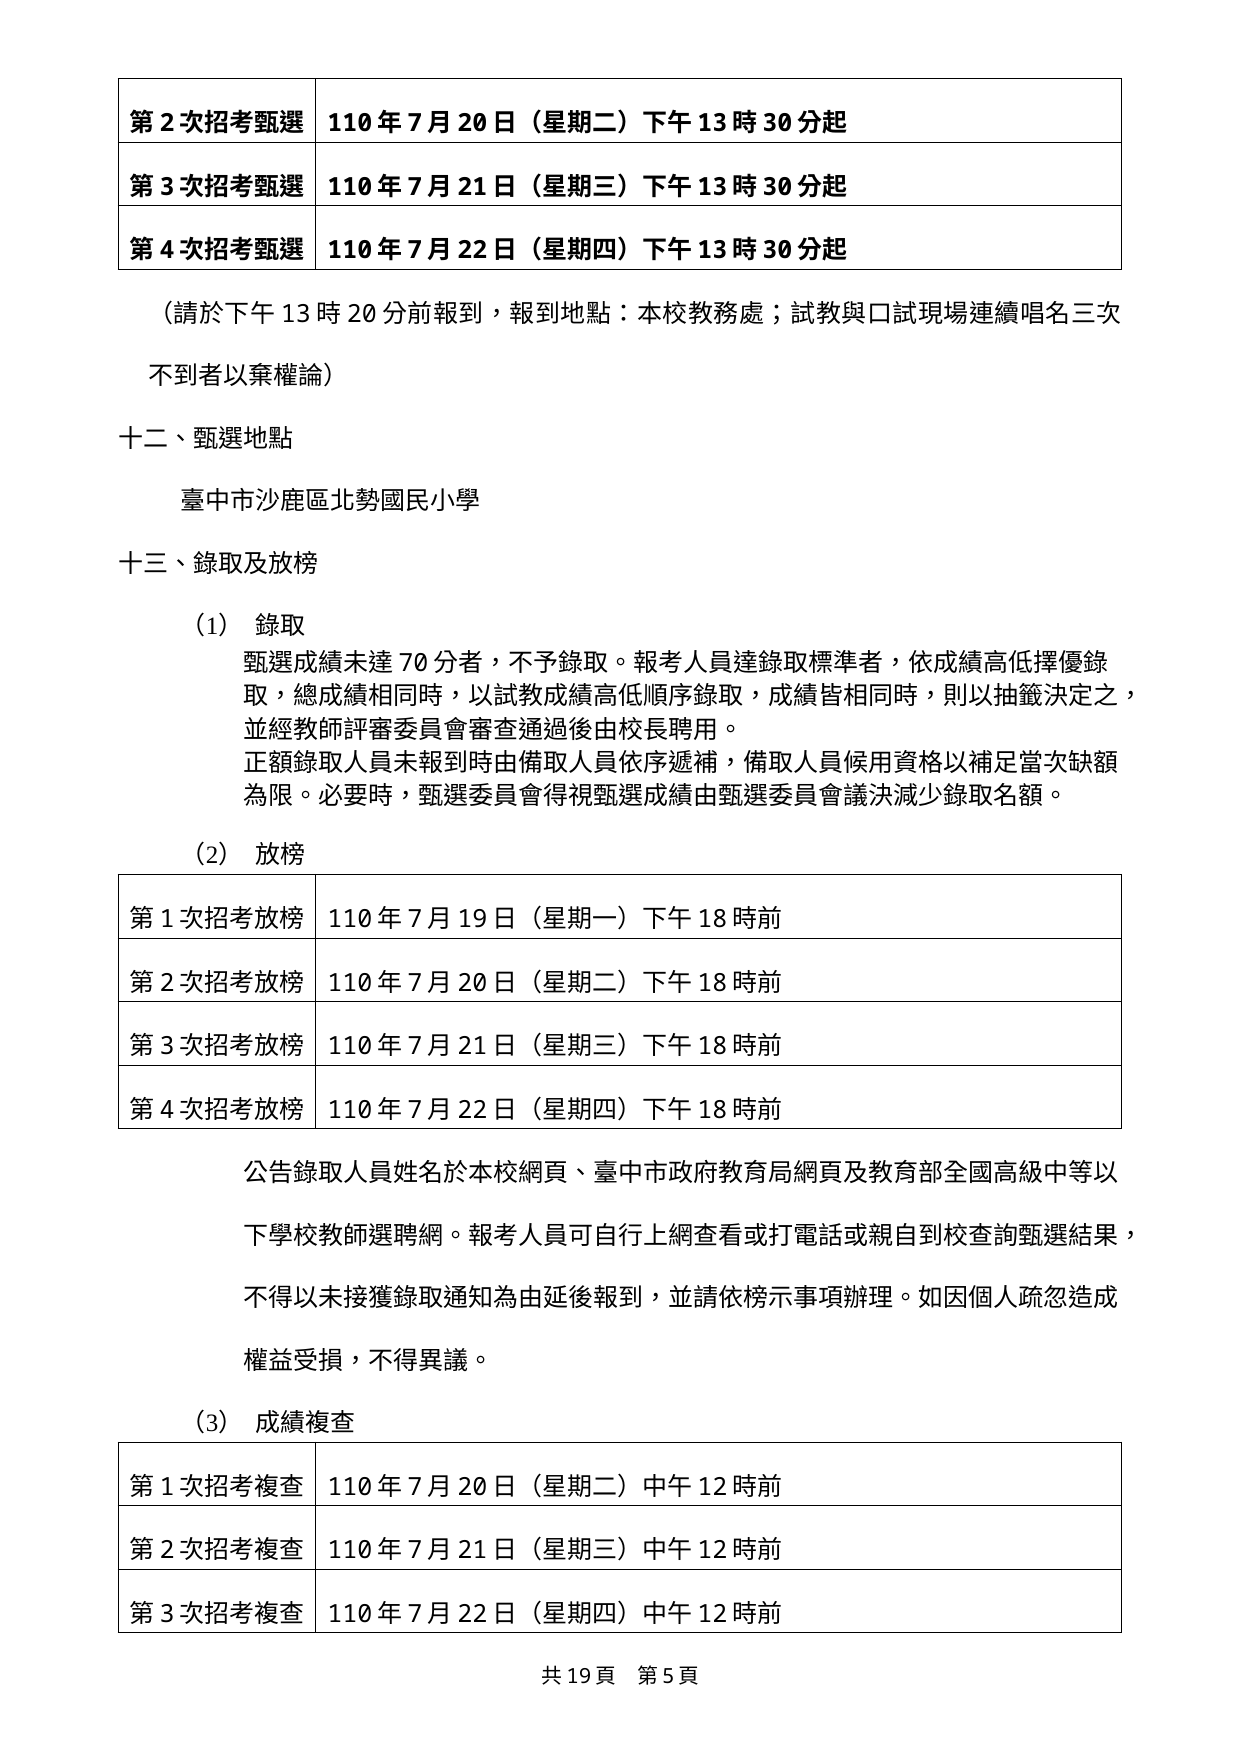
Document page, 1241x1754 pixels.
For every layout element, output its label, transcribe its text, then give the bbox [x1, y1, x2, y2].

table_cell 第3次招考複查 [119, 1570, 315, 1632]
table_cell 第4次招考放榜 [119, 1066, 315, 1128]
table_cell 第3次招考放榜 [119, 1002, 315, 1064]
table_cell 110年7月20日（星期二）下午13時30分起 [316, 79, 1121, 142]
list 錄取 [181, 582, 1122, 645]
list 成績複查 [181, 1379, 1122, 1442]
table_cell 第2次招考放榜 [119, 939, 315, 1001]
table_cell 110年7月22日（星期四）下午18時前 [316, 1066, 1121, 1128]
table_cell 110年7月21日（星期三）中午12時前 [316, 1506, 1121, 1569]
text 十二、甄選地點 [118, 395, 1122, 457]
table_header 第1次招考複查 [119, 1443, 315, 1505]
text 甄選成績未達70分者，不予錄取。報考人員達錄取標準者，依成績高低擇優錄取，總成績相同時，以試教成績高低順序錄取，成績皆相同時，則以抽籤決定之，並經教師評審委員會審查通過後由校長聘用。 [243, 645, 1122, 745]
table_header 第1次招考放榜 [119, 875, 315, 937]
table_header 110年7月19日（星期一）下午18時前 [316, 875, 1121, 937]
table_cell 第2次招考複查 [119, 1506, 315, 1569]
text 臺中市沙鹿區北勢國民小學 [181, 457, 1122, 520]
text 十三、錄取及放榜 [118, 520, 1122, 582]
text 正額錄取人員未報到時由備取人員依序遞補，備取人員候用資格以補足當次缺額為限。必要時，甄選委員會得視甄選成績由甄選委員會議決減少錄取名額。 [243, 745, 1122, 811]
table_cell 110年7月22日（星期四）中午12時前 [316, 1570, 1121, 1632]
table_cell 110年7月20日（星期二）下午18時前 [316, 939, 1121, 1001]
text 公告錄取人員姓名於本校網頁、臺中市政府教育局網頁及教育部全國高級中等以下學校教師選聘網。報考人員可自行上網查看或打電話或親自到校查詢甄選結果，不得以未接獲錄取通知為由延後報到，並請依榜示事項辦理。如因個人疏忽造成權益受損，不得異議。 [243, 1129, 1122, 1379]
table_cell 第3次招考甄選 [119, 143, 315, 205]
text （請於下午13時20分前報到，報到地點：本校教務處；試教與口試現場連續唱名三次不到者以棄權論） [148, 270, 1122, 395]
table_cell 110年7月22日（星期四）下午13時30分起 [316, 206, 1121, 269]
table_cell 110年7月21日（星期三）下午18時前 [316, 1002, 1121, 1064]
list 放榜 [181, 811, 1122, 874]
table_header 110年7月20日（星期二）中午12時前 [316, 1443, 1121, 1505]
table_cell 第4次招考甄選 [119, 206, 315, 269]
table_cell 110年7月21日（星期三）下午13時30分起 [316, 143, 1121, 205]
table_cell 第2次招考甄選 [119, 79, 315, 142]
